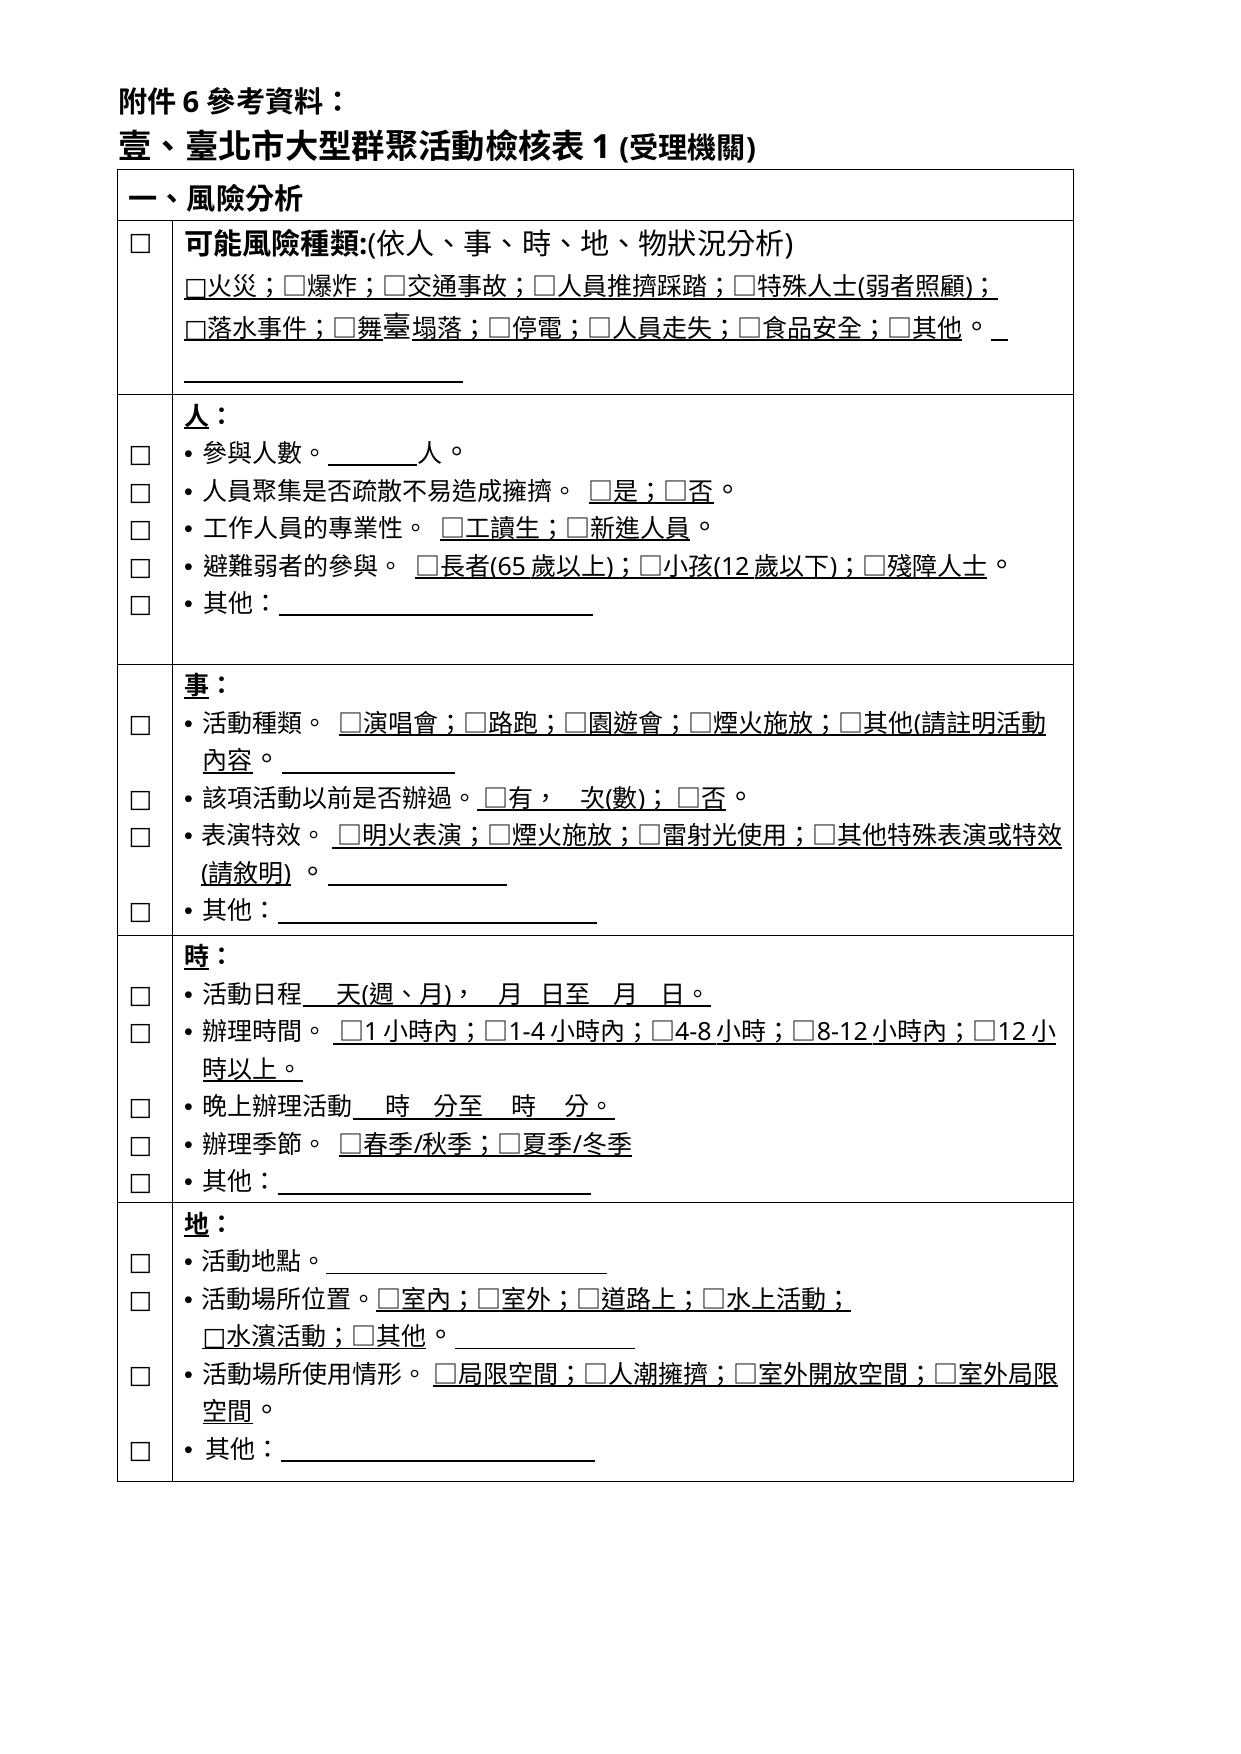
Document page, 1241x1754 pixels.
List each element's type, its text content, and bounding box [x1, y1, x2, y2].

table_cell 事： 活動種類。 □演唱會；□路跑；□園遊會；□煙火施放；□其他(請註明活動內容。 該項活動以前是否辦過。 □有， 次(數)； □否。 表演特效。 □明火表演；□煙火施放；□雷射光使用；□其他特殊表演或特效(請敘明) 。 其他： [173, 665, 1073, 935]
table_cell □ □ □ □ □ [118, 936, 172, 1202]
table_header 一、風險分析 [118, 170, 1073, 220]
table_cell 可能風險種類:(依人、事、時、地、物狀況分析) □火災；□爆炸；□交通事故；□人員推擠踩踏；□特殊人士(弱者照顧)； □落水事件；□舞臺塌落；□停電；□人員走失；□食品安全；□其他。 [173, 221, 1073, 394]
table_cell □ □ □ □ [118, 1203, 172, 1481]
table_cell 人： 參與人數。 人。 人員聚集是否疏散不易造成擁擠。 □是；□否。 工作人員的專業性。 □工讀生；□新進人員。 避難弱者的參與。 □長者(65歲以上)；□小孩(12歲以下)；□殘障人士。 其他： [173, 395, 1073, 664]
table_cell □ [118, 221, 172, 394]
text 壹、臺北市大型群聚活動檢核表1 (受理機關) [118, 119, 1122, 169]
table_cell □ □ □ □ □ [118, 395, 172, 664]
table_cell □ □ □ □ [118, 665, 172, 935]
table_cell 時： 活動日程 天(週、月)， 月 日至 月 日。 辦理時間。 □1小時內；□1-4小時內；□4-8小時；□8-12小時內；□12小時以上。 晚上辦理活動 時 分至 時 分。 辦理季節。 □春季/秋季；□夏季/冬季 其他： [173, 936, 1073, 1202]
text 附件6 參考資料： [118, 87, 1122, 119]
table_cell 地： 活動地點。 活動場所位置。□室內；□室外；□道路上；□水上活動； □水濱活動；□其他。 活動場所使用情形。 □局限空間；□人潮擁擠；□室外開放空間；□室外局限空間。 其他： [173, 1203, 1073, 1481]
